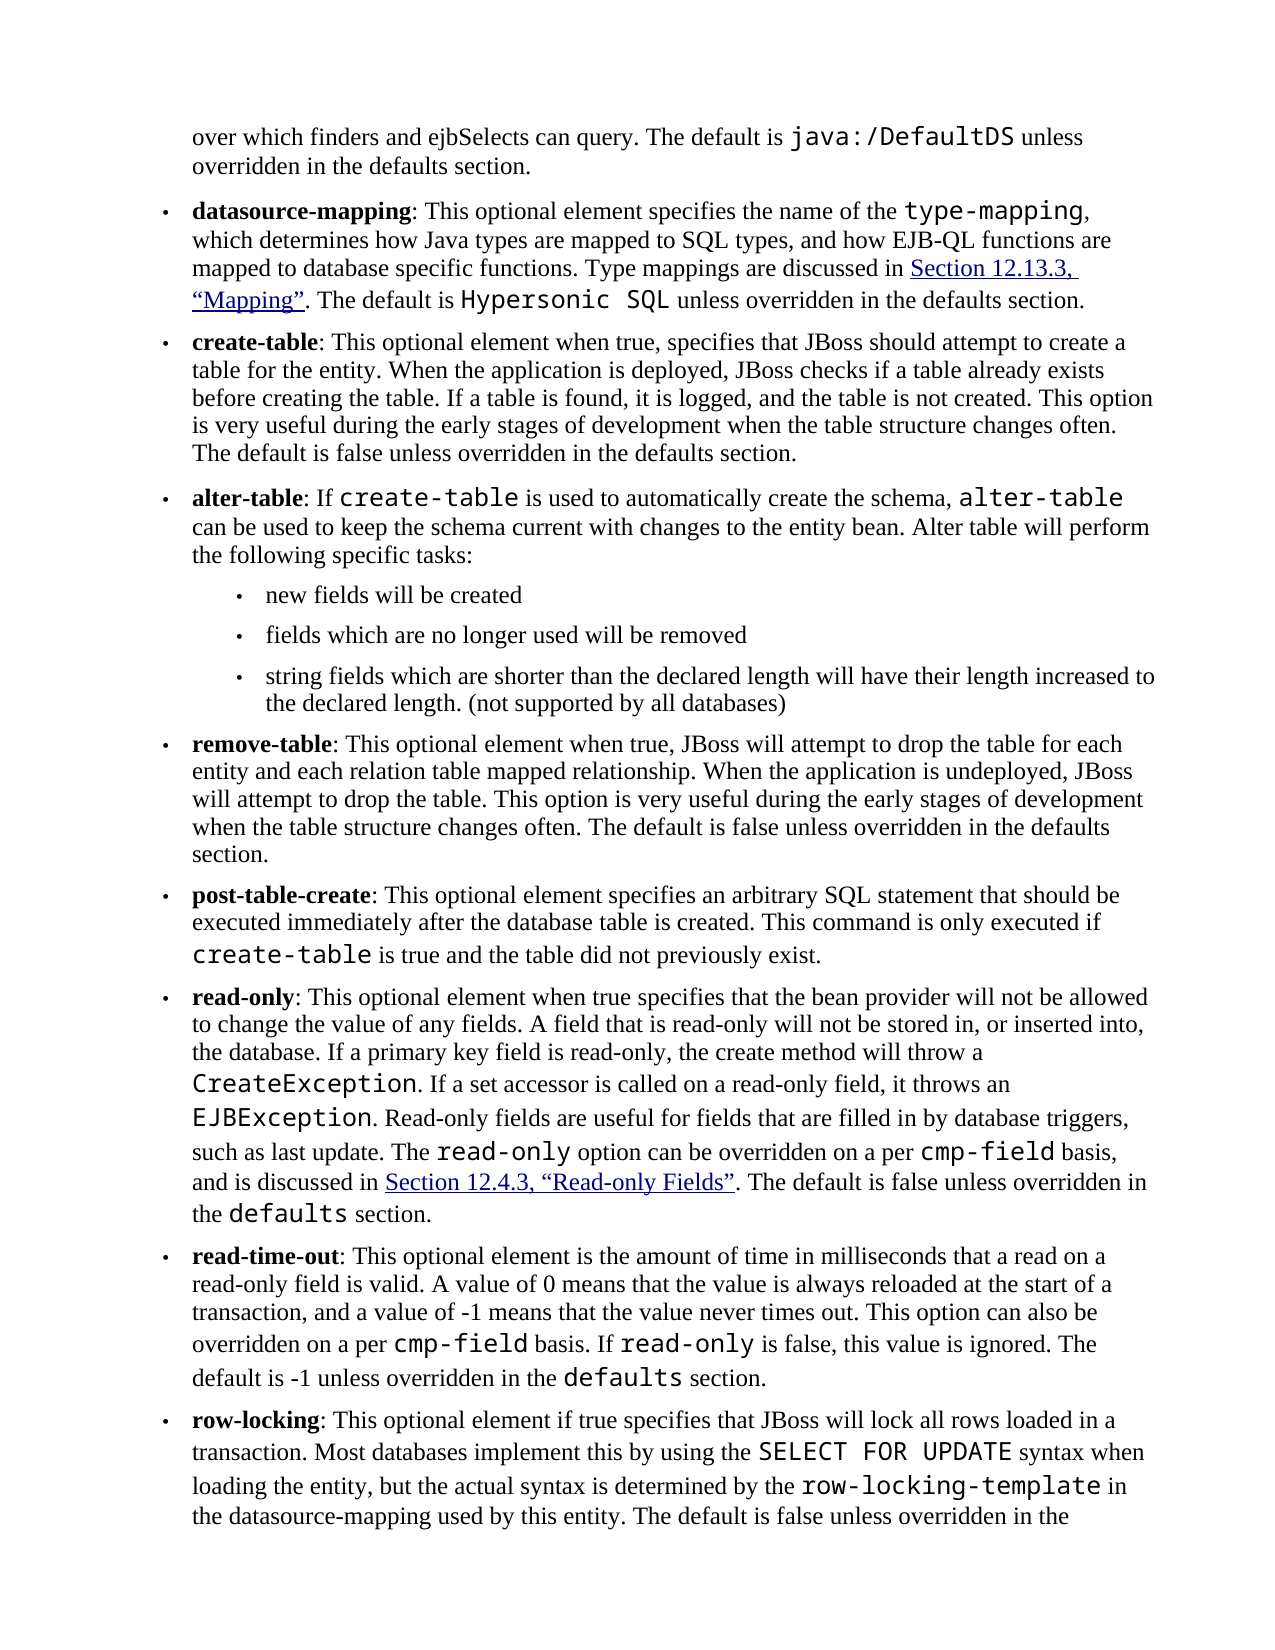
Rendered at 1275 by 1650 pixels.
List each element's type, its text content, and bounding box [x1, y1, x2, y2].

list read-time-out: This optional element is the amount of time in milliseconds that a read on a read-only field is valid. A value of 0 means that the value is always reloaded at the start of a transaction, and a value of -1 means that the value never times out. This option can also be overridden on a per cmp-field basis. If read-only is false, this value is ignored. The default is -1 unless overridden in the defaults section. [162, 1242, 1157, 1394]
list datasource-mapping: This optional element specifies the name of the type-mapping, which determines how Java types are mapped to SQL types, and how EJB-QL functions are mapped to database specific functions. Type mappings are discussed in Section 12.13.3, “Mapping”. The default is Hypersonic SQL unless overridden in the defaults section. [162, 192, 1157, 316]
list remove-table: This optional element when true, JBoss will attempt to drop the table for each entity and each relation table mapped relationship. When the application is undeployed, JBoss will attempt to drop the table. This option is very useful during the early stages of development when the table structure changes often. The default is false unless overridden in the defaults section. [162, 730, 1157, 868]
list new fields will be created [236, 581, 1157, 609]
list read-only: This optional element when true specifies that the bean provider will not be allowed to change the value of any fields. A field that is read-only will not be stored in, or inserted into, the database. If a primary key field is read-only, the create method will throw a CreateException. If a set accessor is called on a read-only field, it throws an EJBException. Read-only fields are useful for fields that are filled in by database triggers, such as last update. The read-only option can be overridden on a per cmp-field basis, and is discussed in Section 12.4.3, “Read-only Fields”. The default is false unless overridden in the defaults section. [162, 983, 1157, 1230]
list post-table-create: This optional element specifies an arbitrary SQL statement that should be executed immediately after the database table is created. This command is only executed if create-table is true and the table did not previously exist. [162, 881, 1157, 970]
list create-table: This optional element when true, specifies that JBoss should attempt to create a table for the entity. When the application is deployed, JBoss checks if a table already exists before creating the table. If a table is found, it is logged, and the table is not created. This option is very useful during the early stages of development when the table structure changes often. The default is false unless overridden in the defaults section. [162, 328, 1157, 467]
list row-locking: This optional element if true specifies that JBoss will lock all rows loaded in a transaction. Most databases implement this by using the SELECT FOR UPDATE syntax when loading the entity, but the actual syntax is determined by the row-locking-template in the datasource-mapping used by this entity. The default is false unless overridden in the [162, 1406, 1157, 1530]
list string fields which are shorter than the declared length will have their length increased to the declared length. (not supported by all databases) [236, 662, 1157, 717]
list fields which are no longer used will be removed [236, 622, 1157, 649]
list alter-table: If create-table is used to automatically create the schema, alter-table can be used to keep the schema current with changes to the entity bean. Alter table will perform the following specific tasks: [162, 479, 1157, 569]
list over which finders and ejbSelects can query. The default is java:/DefaultDS unless overridden in the defaults section. [162, 118, 1157, 180]
